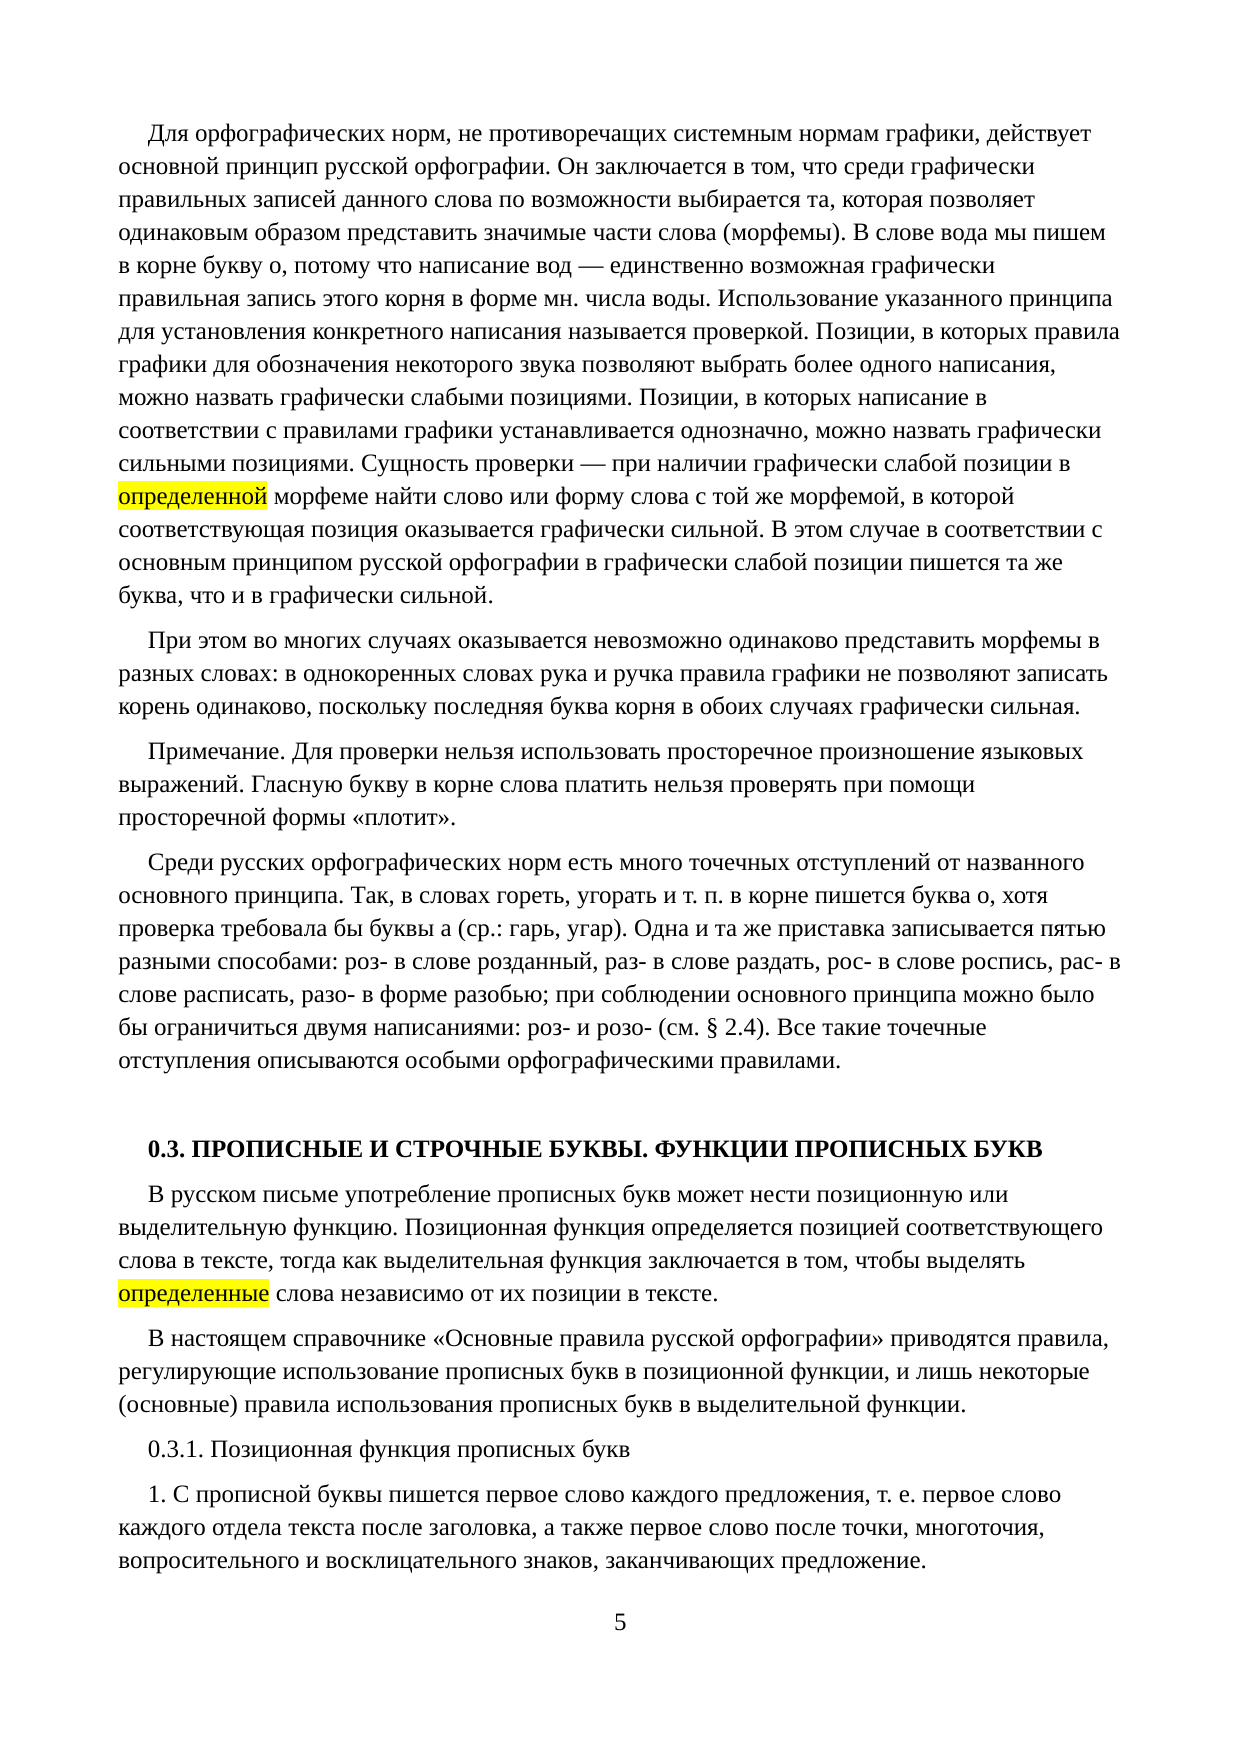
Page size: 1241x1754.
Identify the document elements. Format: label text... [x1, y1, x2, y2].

text Примечание. Для проверки нельзя использовать просторечное произношение языковых выражений. Гласную букву в корне слова платить нельзя проверять при помощи просторечной формы «плотит». [118, 736, 1122, 831]
text В русском письме употребление прописных букв может нести позиционную или выделительную функцию. Позиционная функция определяется позицией соответствующего слова в тексте, тогда как выделительная функция заключается в том, чтобы выделять определенные слова независимо от их позиции в тексте. [118, 1179, 1122, 1307]
text При этом во многих случаях оказывается невозможно одинаково представить морфемы в разных словах: в однокоренных словах рука и ручка правила графики не позволяют записать корень одинаково, поскольку последняя буква корня в обоих случаях графически сильная. [118, 625, 1122, 720]
text Среди русских орфографических норм есть много точечных отступлений от названного основного принципа. Так, в словах гореть, угорать и т. п. в корне пишется буква о, хотя проверка требовала бы буквы а (ср.: гарь, угар). Одна и та же приставка записывается пятью разными способами: роз- в слове розданный, раз- в слове раздать, рос- в слове роспись, рас- в слове расписать, разо- в форме разобью; при соблюдении основного принципа можно было бы ограничиться двумя написаниями: роз- и розо- (см. § 2.4). Все такие точечные отступления описываются особыми орфографическими правилами. [118, 847, 1122, 1074]
text 1. С прописной буквы пишется первое слово каждого предложения, т. е. первое слово каждого отдела текста после заголовка, а также первое слово после точки, многоточия, вопросительного и восклицательного знаков, заканчивающих предложение. [118, 1479, 1122, 1574]
text 0.3.1. Позиционная функция прописных букв [118, 1434, 1122, 1463]
text 0.3. ПРОПИСНЫЕ И СТРОЧНЫЕ БУКВЫ. ФУНКЦИИ ПРОПИСНЫХ БУКВ [118, 1134, 1122, 1163]
text Для орфографических норм, не противоречащих системным нормам графики, действует основной принцип русской орфографии. Он заключается в том, что среди графически правильных записей данного слова по возможности выбирается та, которая позволяет одинаковым образом представить значимые части слова (морфемы). В слове вода мы пишем в корне букву о, потому что написание вод — единственно возможная графически правильная запись этого корня в форме мн. числа воды. Использование указанного принципа для установления конкретного написания называется проверкой. Позиции, в которых правила графики для обозначения некоторого звука позволяют выбрать более одного написания, можно назвать графически слабыми позициями. Позиции, в которых написание в соответствии с правилами графики устанавливается однозначно, можно назвать графически сильными позициями. Сущность проверки — при наличии графически слабой позиции в определенной морфеме найти слово или форму слова с той же морфемой, в которой соответствующая позиция оказывается графически сильной. В этом случае в соответствии с основным принципом русской орфографии в графически слабой позиции пишется та же буква, что и в графически сильной. [118, 118, 1122, 609]
text В настоящем справочнике «Основные правила русской орфографии» приводятся правила, регулирующие использование прописных букв в позиционной функции, и лишь некоторые (основные) правила использования прописных букв в выделительной функции. [118, 1323, 1122, 1418]
